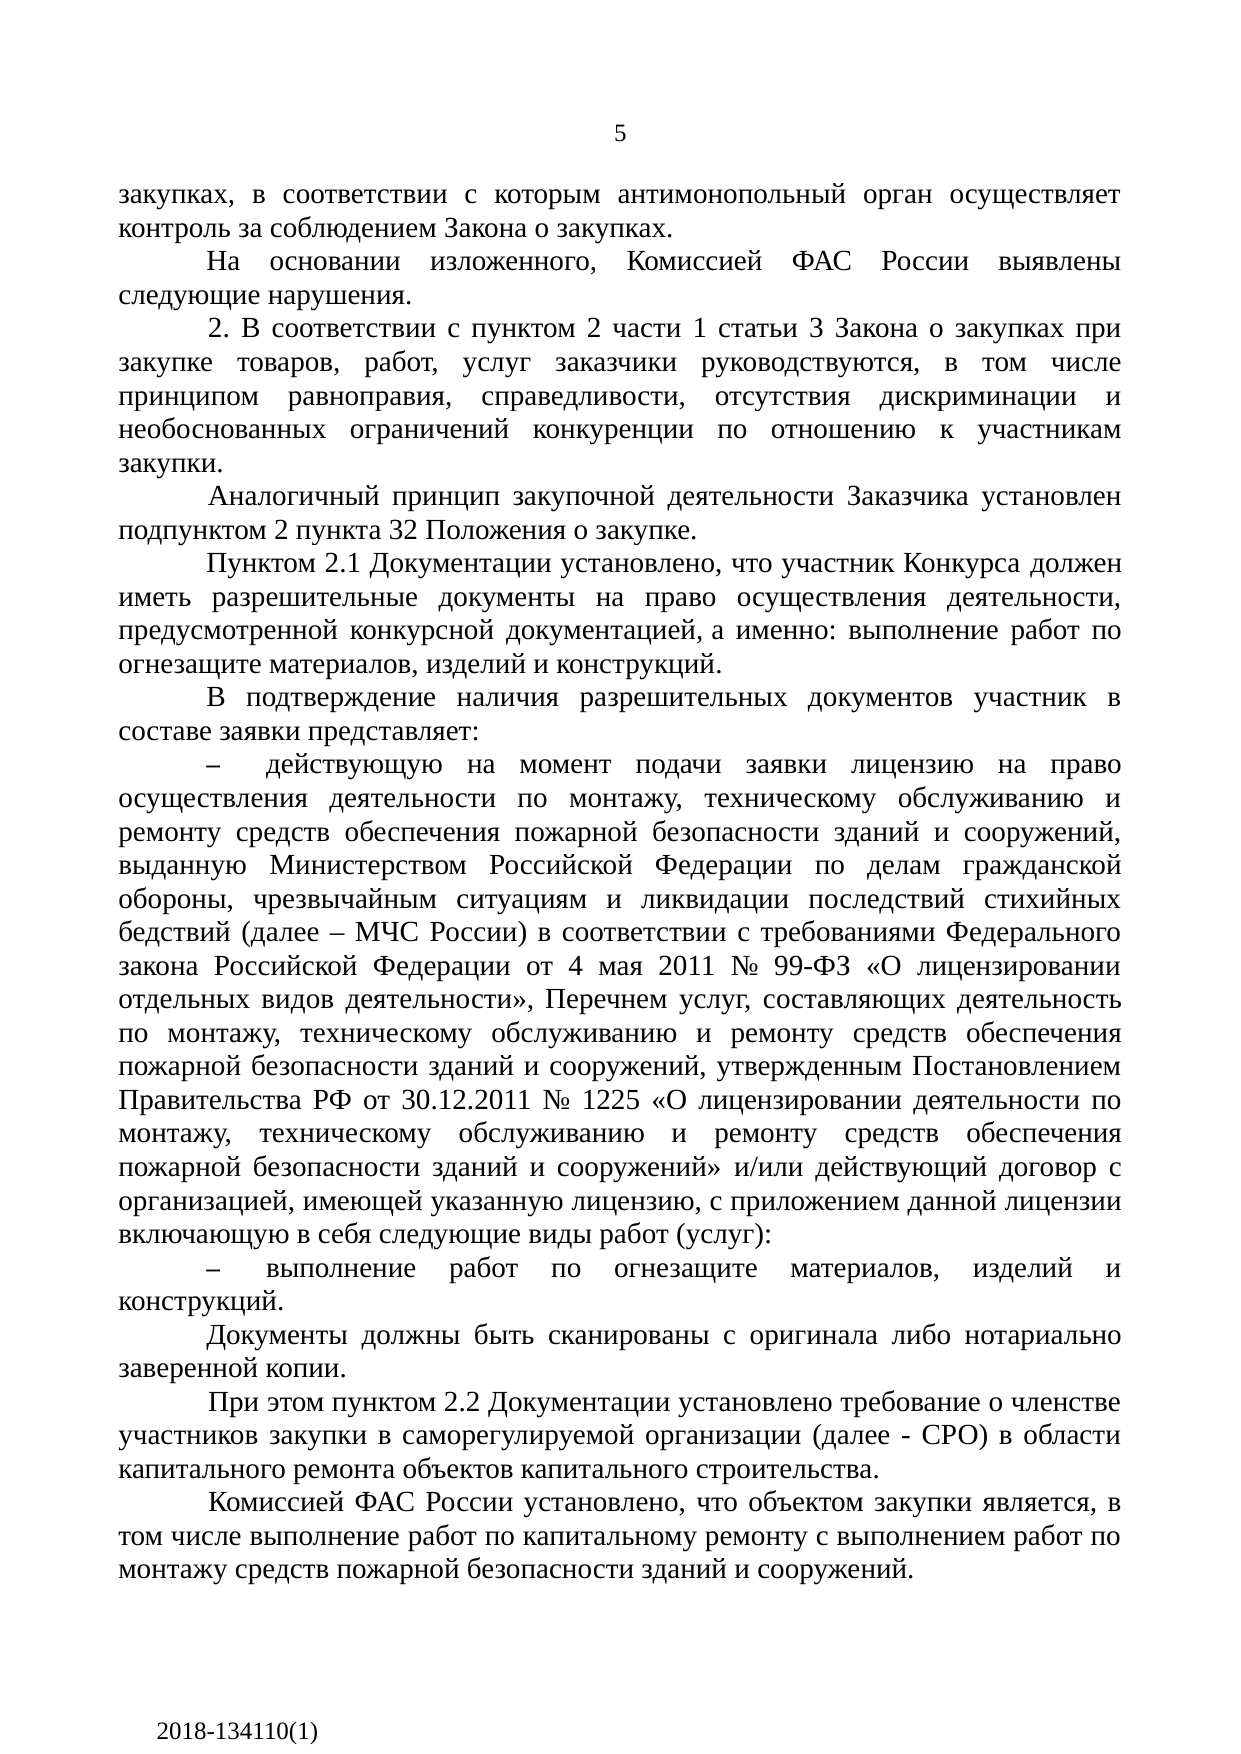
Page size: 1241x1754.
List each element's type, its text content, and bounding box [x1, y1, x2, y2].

list выполнение работ по огнезащите материалов, изделий и конструкций. [118, 1250, 1122, 1317]
text закупках, в соответствии с которым антимонопольный орган осуществляет контроль за соблюдением Закона о закупках. [118, 176, 1122, 243]
text Комиссией ФАС России установлено, что объектом закупки является, в том числе выполнение работ по капитальному ремонту с выполнением работ по монтажу средств пожарной безопасности зданий и сооружений. [118, 1484, 1122, 1585]
text В подтверждение наличия разрешительных документов участник в составе заявки представляет: [118, 679, 1122, 747]
text Документы должны быть сканированы с оригинала либо нотариально заверенной копии. [118, 1317, 1122, 1384]
list действующую на момент подачи заявки лицензию на право осуществления деятельности по монтажу, техническому обслуживанию и ремонту средств обеспечения пожарной безопасности зданий и сооружений, выданную Министерством Российской Федерации по делам гражданской обороны, чрезвычайным ситуациям и ликвидации последствий стихийных бедствий (далее – МЧС России) в соответствии с требованиями Федерального закона Российской Федерации от 4 мая 2011 № 99-ФЗ «О лицензировании отдельных видов деятельности», Перечнем услуг, составляющих деятельность по монтажу, техническому обслуживанию и ремонту средств обеспечения пожарной безопасности зданий и сооружений, утвержденным Постановлением Правительства РФ от 30.12.2011 № 1225 «О лицензировании деятельности по монтажу, техническому обслуживанию и ремонту средств обеспечения пожарной безопасности зданий и сооружений» и/или действующий договор с организацией, имеющей указанную лицензию, с приложением данной лицензии включающую в себя следующие виды работ (услуг): [118, 747, 1122, 1250]
text На основании изложенного, Комиссией ФАС России выявлены следующие нарушения. [118, 243, 1122, 311]
text При этом пунктом 2.2 Документации установлено требование о членстве участников закупки в саморегулируемой организации (далее - СРО) в области капитального ремонта объектов капитального строительства. [118, 1384, 1122, 1484]
text Аналогичный принцип закупочной деятельности Заказчика установлен подпунктом 2 пункта 32 Положения о закупке. [118, 478, 1122, 545]
text Пунктом 2.1 Документации установлено, что участник Конкурса должен иметь разрешительные документы на право осуществления деятельности, предусмотренной конкурсной документацией, а именно: выполнение работ по огнезащите материалов, изделий и конструкций. [118, 545, 1122, 679]
text 2. В соответствии с пунктом 2 части 1 статьи 3 Закона о закупках при закупке товаров, работ, услуг заказчики руководствуются, в том числе принципом равноправия, справедливости, отсутствия дискриминации и необоснованных ограничений конкуренции по отношению к участникам закупки. [118, 311, 1122, 478]
